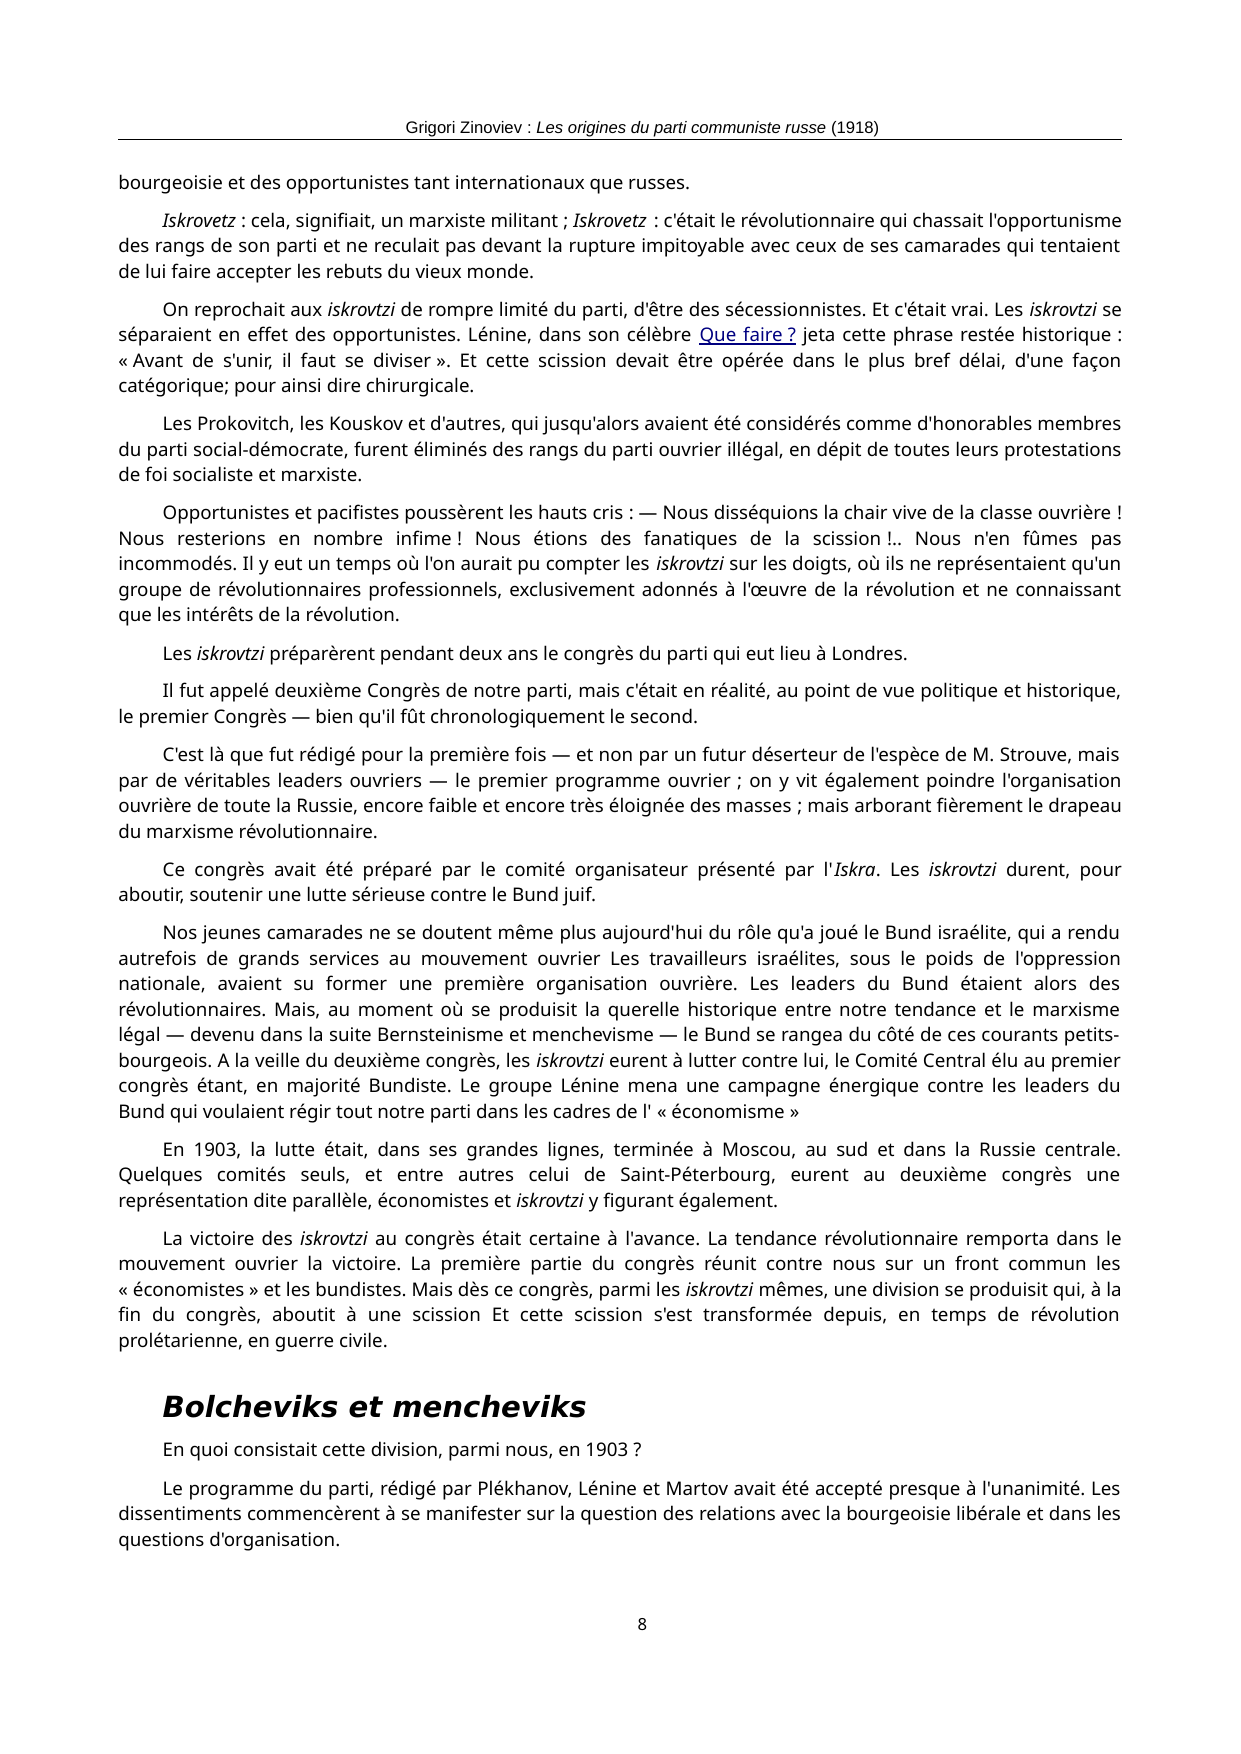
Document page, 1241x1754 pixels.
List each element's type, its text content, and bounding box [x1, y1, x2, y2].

text La victoire des iskrovtzi au congrès était certaine à l'avance. La tendance révolutionnaire remporta dans le mouvement ouvrier la victoire. La première partie du congrès réunit contre nous sur un front commun les « économistes » et les bundistes. Mais dès ce congrès, parmi les iskrovtzi mêmes, une division se produisit qui, à la fin du congrès, aboutit à une scission Et cette scission s'est transformée depuis, en temps de révolution prolétarienne, en guerre civile. [118, 1225, 1122, 1353]
text bourgeoisie et des opportunistes tant internationaux que russes. [118, 169, 1122, 194]
text Il fut appelé deuxième Congrès de notre parti, mais c'était en réalité, au point de vue politique et historique, le premier Congrès — bien qu'il fût chronologiquement le second. [118, 678, 1122, 729]
text Le programme du parti, rédigé par Plékhanov, Lénine et Martov avait été accepté presque à l'unanimité. Les dissentiments commencèrent à se manifester sur la question des relations avec la bourgeoisie libérale et dans les questions d'organisation. [118, 1475, 1122, 1551]
text En quoi consistait cette division, parmi nous, en 1903 ? [118, 1437, 1122, 1462]
text Opportunistes et pacifistes poussèrent les hauts cris : — Nous disséquions la chair vive de la classe ouvrière ! Nous resterions en nombre infime ! Nous étions des fanatiques de la scission !.. Nous n'en fûmes pas incommodés. Il y eut un temps où l'on aurait pu compter les iskrovtzi sur les doigts, où ils ne représentaient qu'un groupe de révolutionnaires professionnels, exclusivement adonnés à l'œuvre de la révolution et ne connaissant que les intérêts de la révolution. [118, 500, 1122, 627]
text Ce congrès avait été préparé par le comité organisateur présenté par l'Iskra. Les iskrovtzi durent, pour aboutir, soutenir une lutte sérieuse contre le Bund juif. [118, 856, 1122, 907]
text On reprochait aux iskrovtzi de rompre limité du parti, d'être des sécessionnistes. Et c'était vrai. Les iskrovtzi se séparaient en effet des opportunistes. Lénine, dans son célèbre Que faire ? jeta cette phrase restée historique : « Avant de s'unir, il faut se diviser ». Et cette scission devait être opérée dans le plus bref délai, d'une façon catégorique; pour ainsi dire chirurgicale. [118, 296, 1122, 398]
text Les iskrovtzi préparèrent pendant deux ans le congrès du parti qui eut lieu à Londres. [118, 640, 1122, 665]
text Les Prokovitch, les Kouskov et d'autres, qui jusqu'alors avaient été considérés comme d'honorables membres du parti social-démocrate, furent éliminés des rangs du parti ouvrier illégal, en dépit de toutes leurs protestations de foi socialiste et marxiste. [118, 411, 1122, 487]
subtitle Bolcheviks et mencheviks [118, 1390, 1122, 1424]
text Nos jeunes camarades ne se doutent même plus aujourd'hui du rôle qu'a joué le Bund israélite, qui a rendu autrefois de grands services au mouvement ouvrier Les travailleurs israélites, sous le poids de l'oppression nationale, avaient su former une première organisation ouvrière. Les leaders du Bund étaient alors des révolutionnaires. Mais, au moment où se produisit la querelle historique entre notre tendance et le marxisme légal — devenu dans la suite Bernsteinisme et menchevisme — le Bund se rangea du côté de ces courants petits-bourgeois. A la veille du deuxième congrès, les iskrovtzi eurent à lutter contre lui, le Comité Central élu au premier congrès étant, en majorité Bundiste. Le groupe Lénine mena une campagne énergique contre les leaders du Bund qui voulaient régir tout notre parti dans les cadres de l' « économisme » [118, 919, 1122, 1124]
text C'est là que fut rédigé pour la première fois — et non par un futur déserteur de l'espèce de M. Strouve, mais par de véritables leaders ouvriers — le premier programme ouvrier ; on y vit également poindre l'organisation ouvrière de toute la Russie, encore faible et encore très éloignée des masses ; mais arborant fièrement le drapeau du marxisme révolutionnaire. [118, 741, 1122, 843]
text Iskrovetz : cela, signifiait, un marxiste militant ; Iskrovetz : c'était le révolutionnaire qui chassait l'opportunisme des rangs de son parti et ne reculait pas devant la rupture impitoyable avec ceux de ses camarades qui tentaient de lui faire accepter les rebuts du vieux monde. [118, 207, 1122, 283]
text En 1903, la lutte était, dans ses grandes lignes, terminée à Moscou, au sud et dans la Russie centrale. Quelques comités seuls, et entre autres celui de Saint-Péterbourg, eurent au deuxième congrès une représentation dite parallèle, économistes et iskrovtzi y figurant également. [118, 1136, 1122, 1213]
